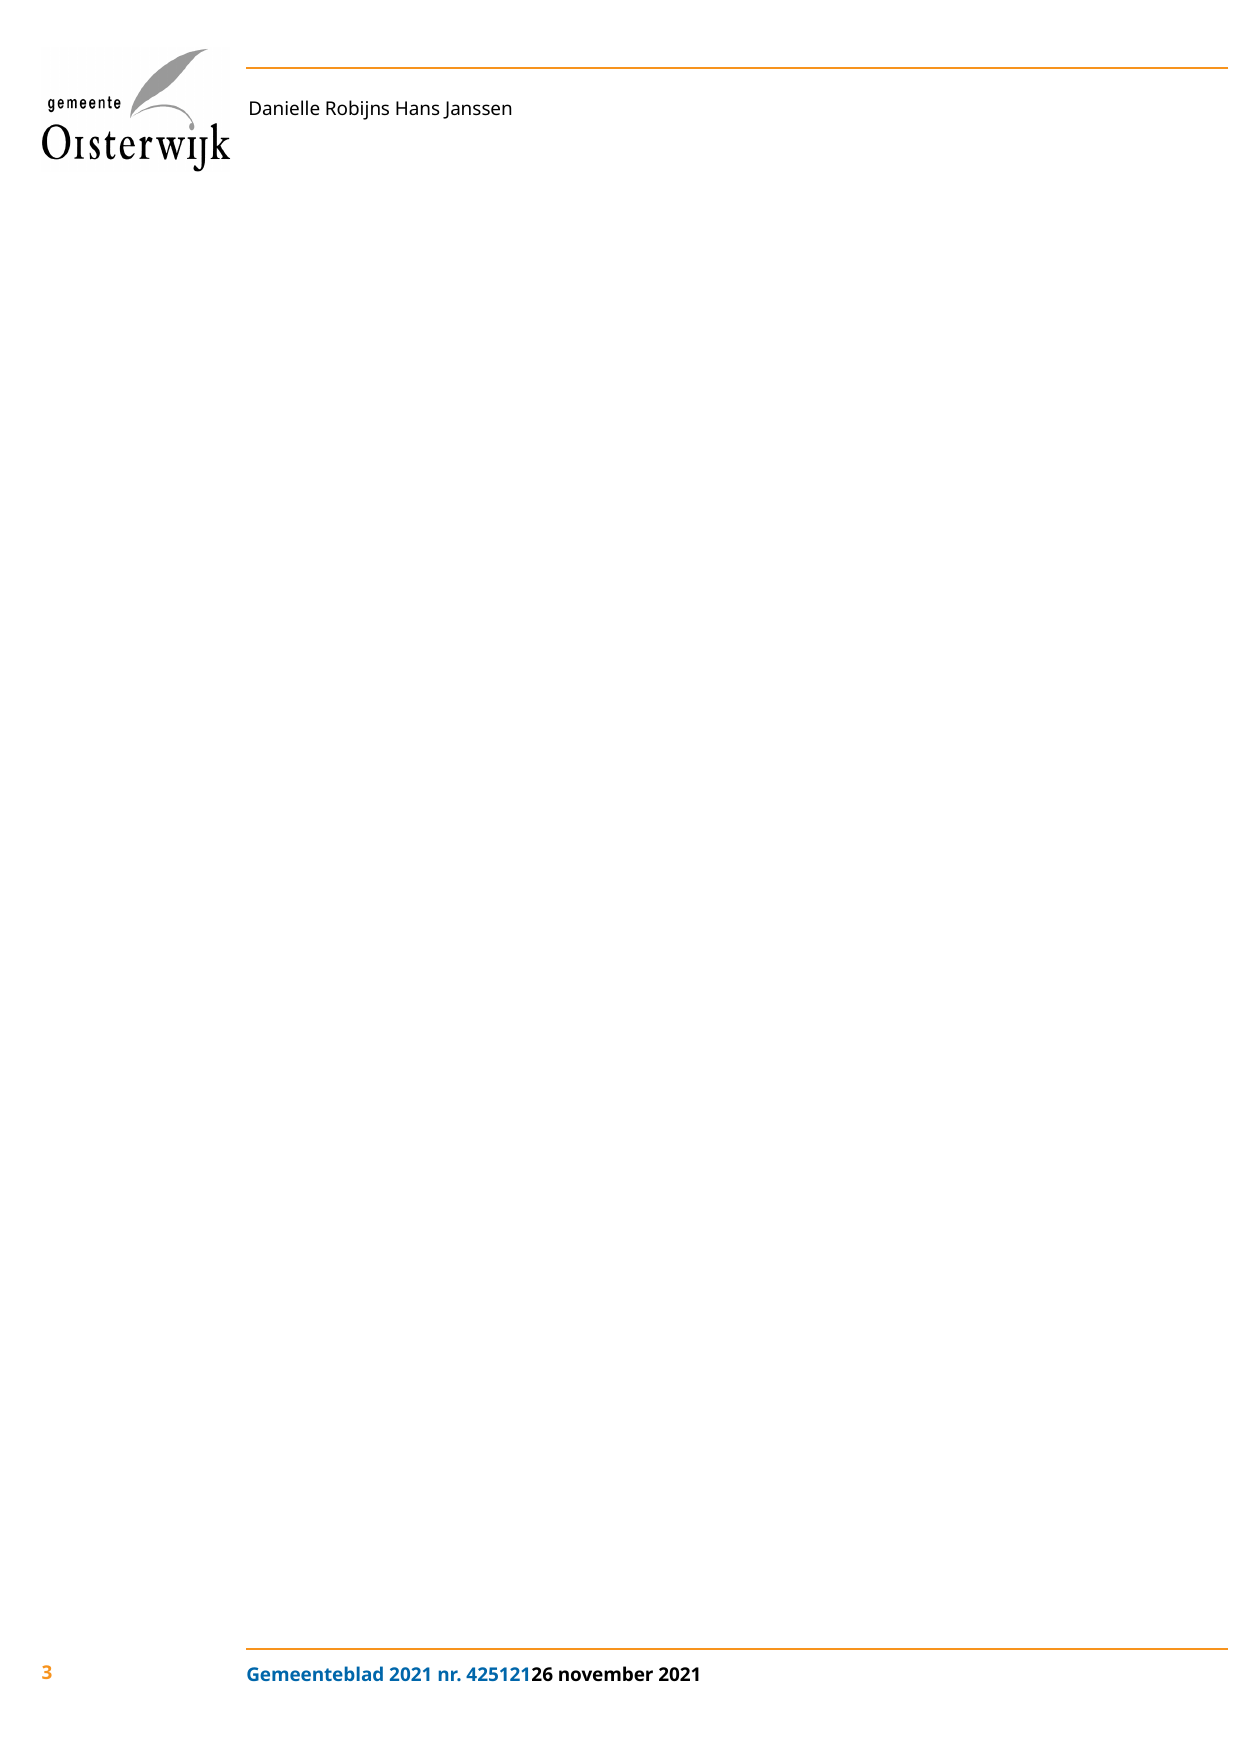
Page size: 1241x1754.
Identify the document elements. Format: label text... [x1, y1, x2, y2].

picture [41, 47, 231, 172]
text Danielle Robijns Hans Janssen [248, 95, 1152, 121]
